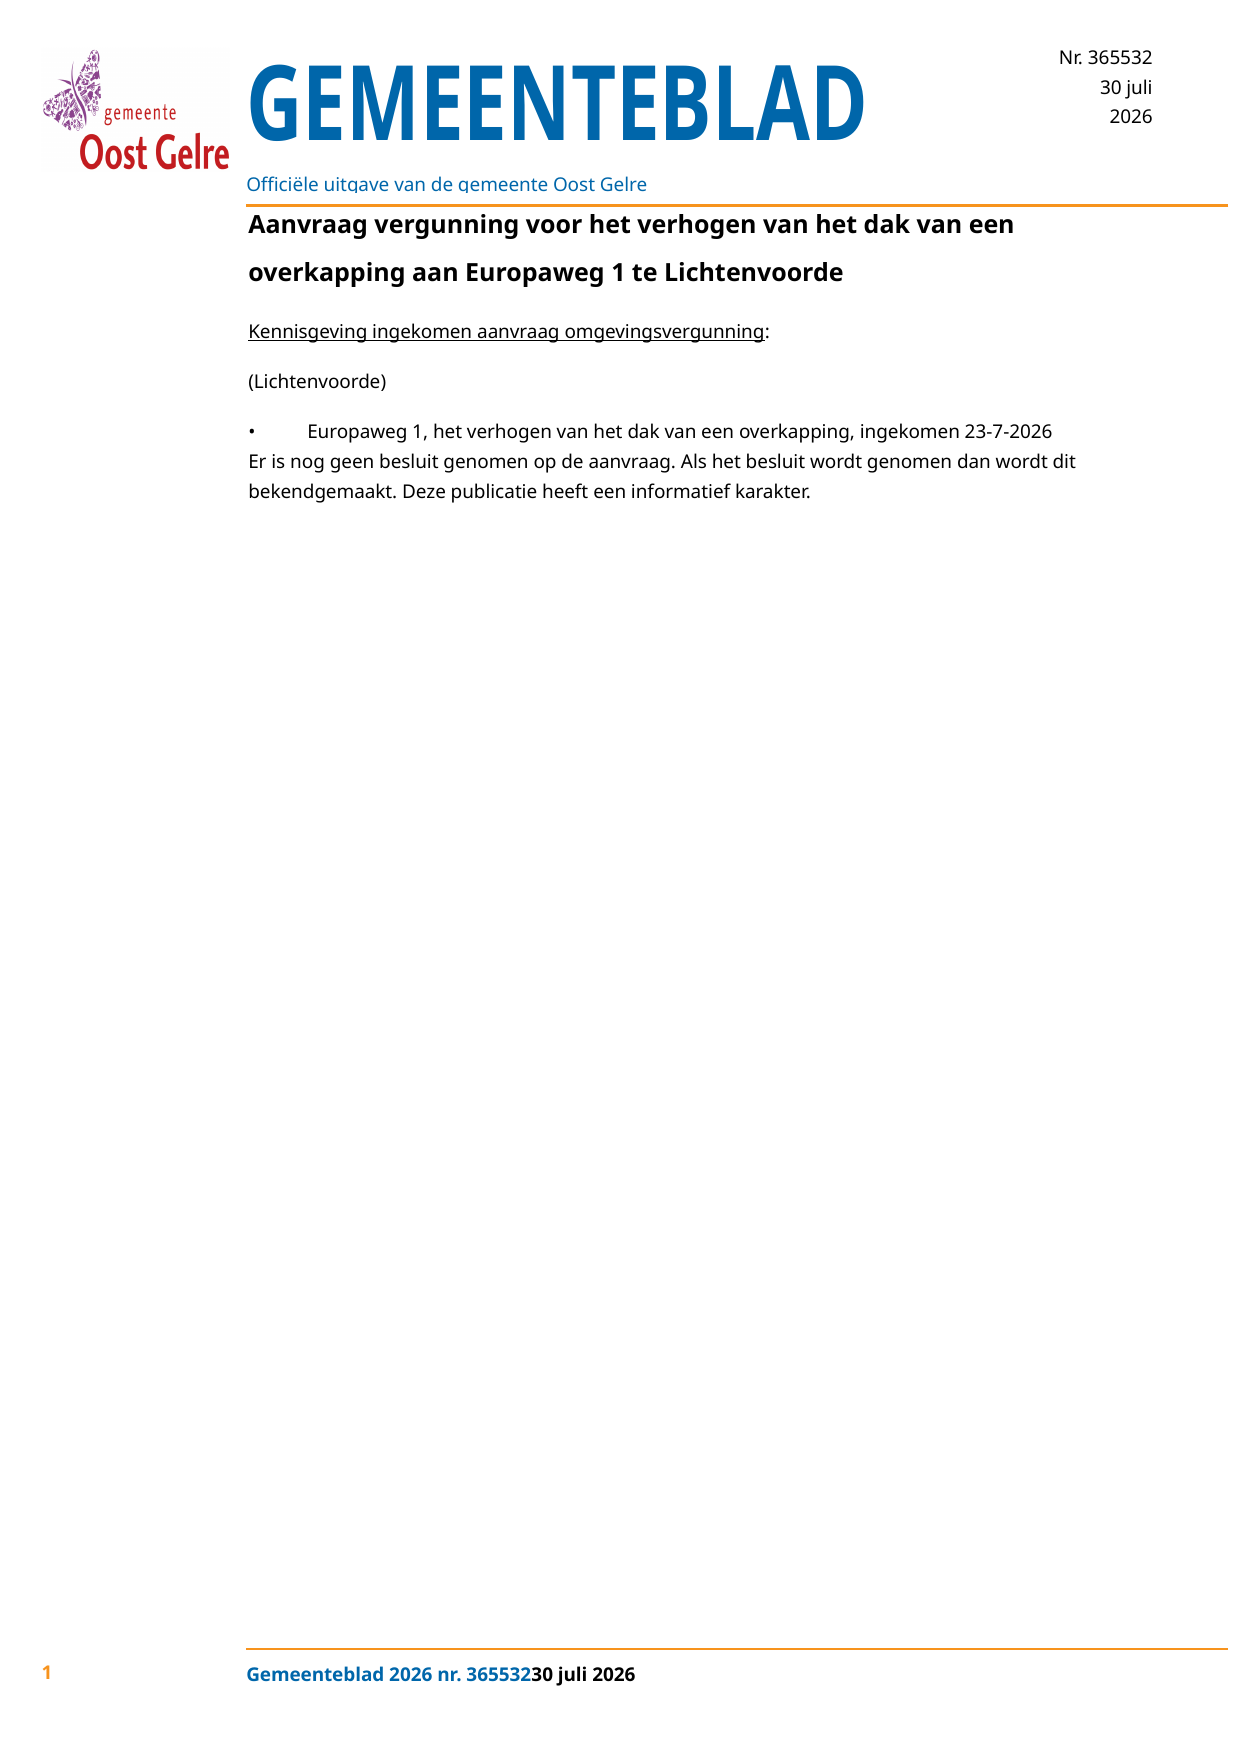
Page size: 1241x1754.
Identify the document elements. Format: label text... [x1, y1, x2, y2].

text (Lichtenvoorde) [248, 368, 1152, 394]
text Er is nog geen besluit genomen op de aanvraag. Als het besluit wordt genomen dan wordt dit bekendgemaakt. Deze publicatie heeft een informatief karakter. [248, 448, 1152, 504]
list Europaweg 1, het verhogen van het dak van een overkapping, ingekomen 23-7-2026 [248, 419, 1152, 444]
text Aanvraag vergunning voor het verhogen van het dak van een overkapping aan Europaweg 1 te Lichtenvoorde [248, 207, 1152, 288]
picture [41, 47, 231, 172]
text Kennisgeving ingekomen aanvraag omgevingsvergunning: [248, 318, 1152, 344]
